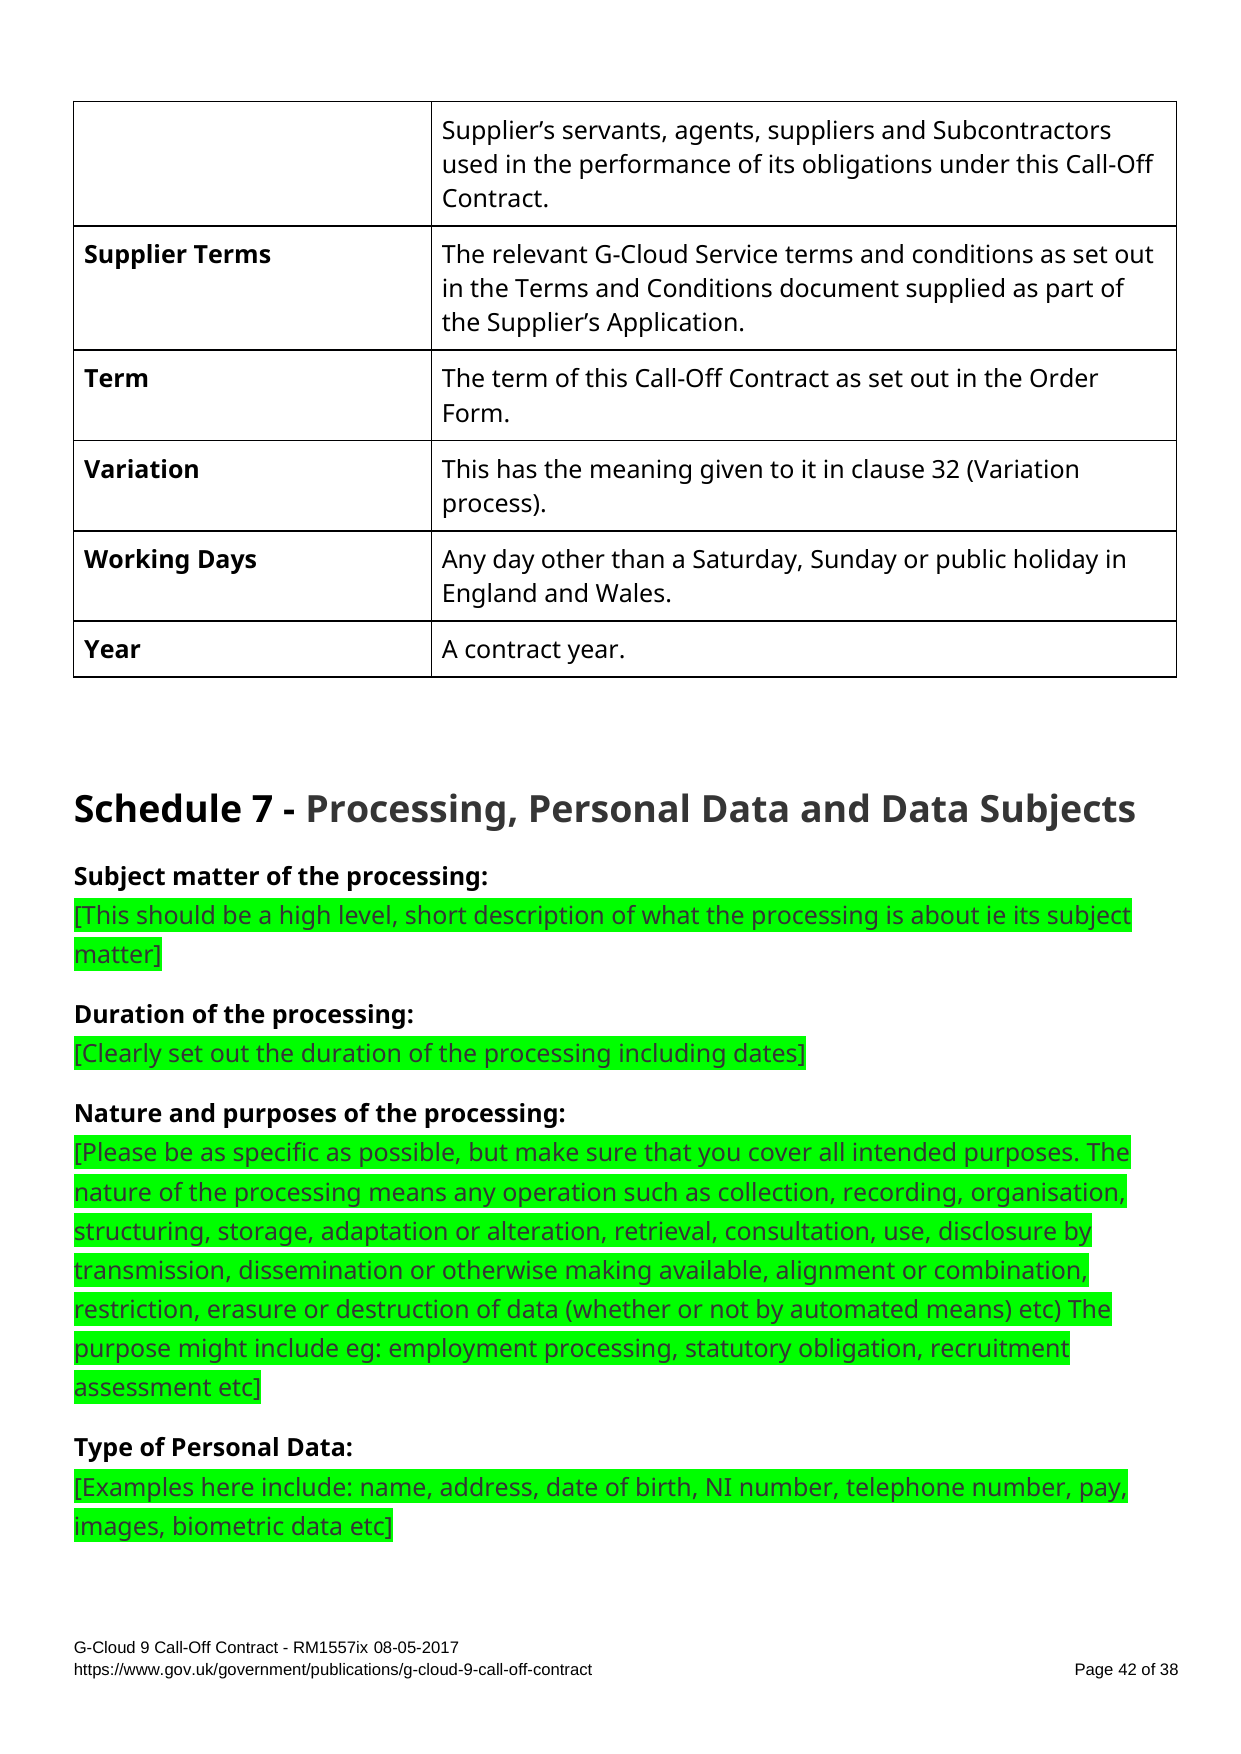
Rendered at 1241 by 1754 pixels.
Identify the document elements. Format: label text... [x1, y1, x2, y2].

table_cell Supplier’s servants, agents, suppliers and Subcontractors used in the performance of its obligations under this Call-Off Contract. [432, 102, 1176, 225]
subtitle Schedule 7 - Processing, Personal Data and Data Subjects [73, 782, 1182, 833]
table_cell Term [74, 351, 431, 439]
table_cell This has the meaning given to it in clause 32 (Variation process). [432, 441, 1176, 530]
table_cell The term of this Call-Off Contract as set out in the Order Form. [432, 351, 1176, 439]
table_cell Year [74, 622, 431, 676]
table_cell The relevant G-Cloud Service terms and conditions as set out in the Terms and Conditions document supplied as part of the Supplier’s Application. [432, 227, 1176, 349]
table_cell Working Days [74, 532, 431, 620]
text Subject matter of the processing: [This should be a high level, short description of what the processing is about ie its subject matter] [73, 858, 1182, 971]
table_cell Any day other than a Saturday, Sunday or public holiday in England and Wales. [432, 532, 1176, 620]
table_cell A contract year. [432, 622, 1176, 676]
text Duration of the processing: [Clearly set out the duration of the processing including dates] [73, 997, 1182, 1070]
text Nature and purposes of the processing: [Please be as specific as possible, but make sure that you cover all intended purposes. The nature of the processing means any operation such as collection, recording, organisation, structuring, storage, adaptation or alteration, retrieval, consultation, use, disclosure by transmission, dissemination or otherwise making available, alignment or combination, restriction, erasure or destruction of data (whether or not by automated means) etc) The purpose might include eg: employment processing, statutory obligation, recruitment assessment etc] [73, 1096, 1182, 1404]
table_cell Supplier Terms [74, 227, 431, 349]
table_cell [74, 102, 431, 225]
table_cell Variation [74, 441, 431, 530]
text Type of Personal Data: [Examples here include: name, address, date of birth, NI number, telephone number, pay, images, biometric data etc] [73, 1430, 1182, 1542]
